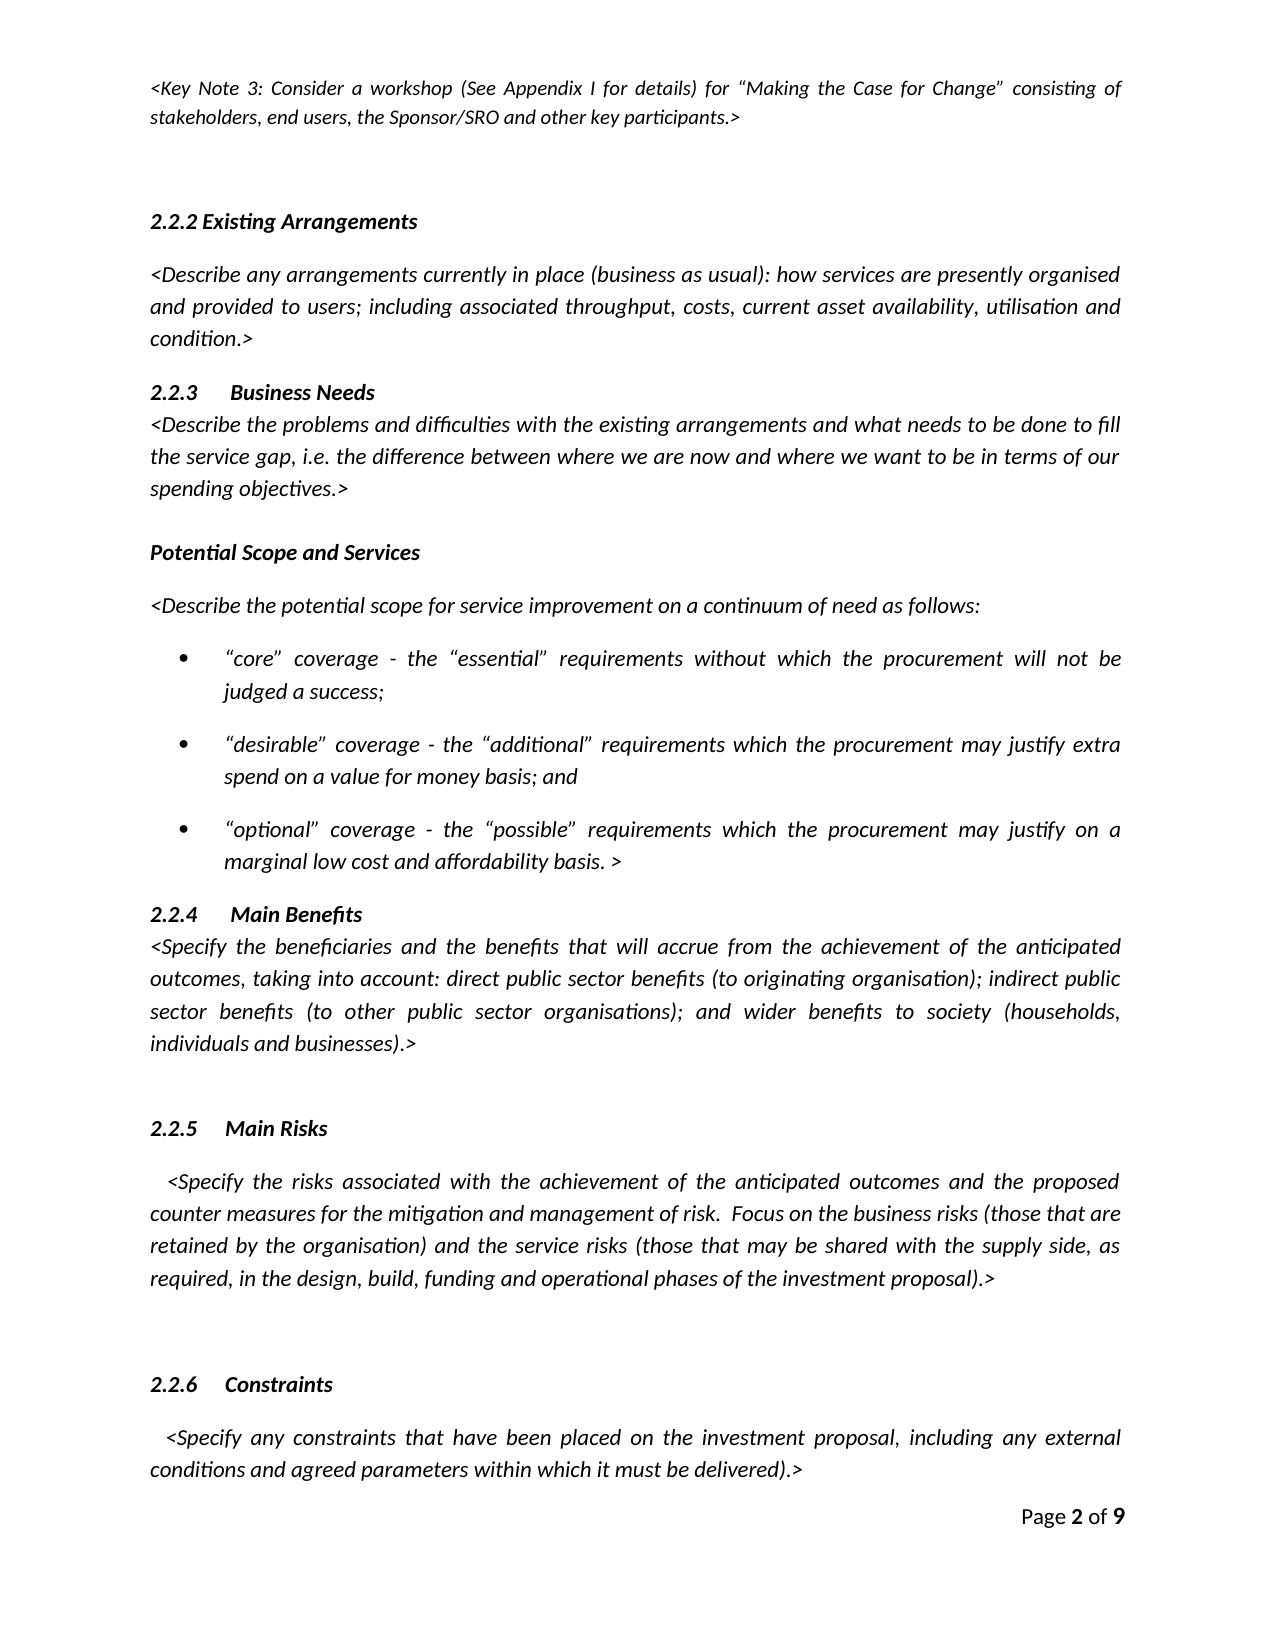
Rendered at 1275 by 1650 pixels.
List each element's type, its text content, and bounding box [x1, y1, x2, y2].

list “desirable” coverage - the “additional” requirements which the procurement may justify extra spend on a value for money basis; and [179, 730, 1125, 790]
text 2.2.4 Main Benefits [150, 900, 1125, 928]
list 2.2.2 Existing Arrangements [150, 207, 1125, 235]
text <Specify the beneficiaries and the benefits that will accrue from the achievement of the anticipated outcomes, taking into account: direct public sector benefits (to originating organisation); indirect public sector benefits (to other public sector organisations); and wider benefits to society (households, individuals and businesses).> [150, 932, 1125, 1057]
list <Describe the potential scope for service improvement on a continuum of need as follows: [150, 592, 1125, 619]
text 2.2.3 Business Needs [150, 378, 1125, 406]
list <Key Note 3: Consider a workshop (See Appendix I for details) for “Making the Case for Change” consisting of stakeholders, end users, the Sponsor/SRO and other key participants.> [150, 75, 1125, 129]
list <Specify the risks associated with the achievement of the anticipated outcomes and the proposed counter measures for the mitigation and management of risk. Focus on the business risks (those that are retained by the organisation) and the service risks (those that may be shared with the supply side, as required, in the design, build, funding and operational phases of the investment proposal).> [121, 1167, 1125, 1292]
list “core” coverage - the “essential” requirements without which the procurement will not be judged a success; [179, 644, 1125, 705]
list <Specify any constraints that have been placed on the investment proposal, including any external conditions and agreed parameters within which it must be delivered).> [121, 1423, 1125, 1483]
text <Describe the problems and difficulties with the existing arrangements and what needs to be done to fill the service gap, i.e. the difference between where we are now and where we want to be in terms of our spending objectives.> [150, 410, 1125, 502]
list <Describe any arrangements currently in place (business as usual): how services are presently organised and provided to users; including associated throughput, costs, current asset availability, utilisation and condition.> [150, 260, 1125, 353]
list 2.2.5 Main Risks [150, 1114, 1125, 1142]
list “optional” coverage - the “possible” requirements which the procurement may justify on a marginal low cost and affordability basis. > [179, 815, 1125, 875]
list Potential Scope and Services [150, 538, 1125, 567]
list 2.2.6 Constraints [150, 1370, 1125, 1398]
